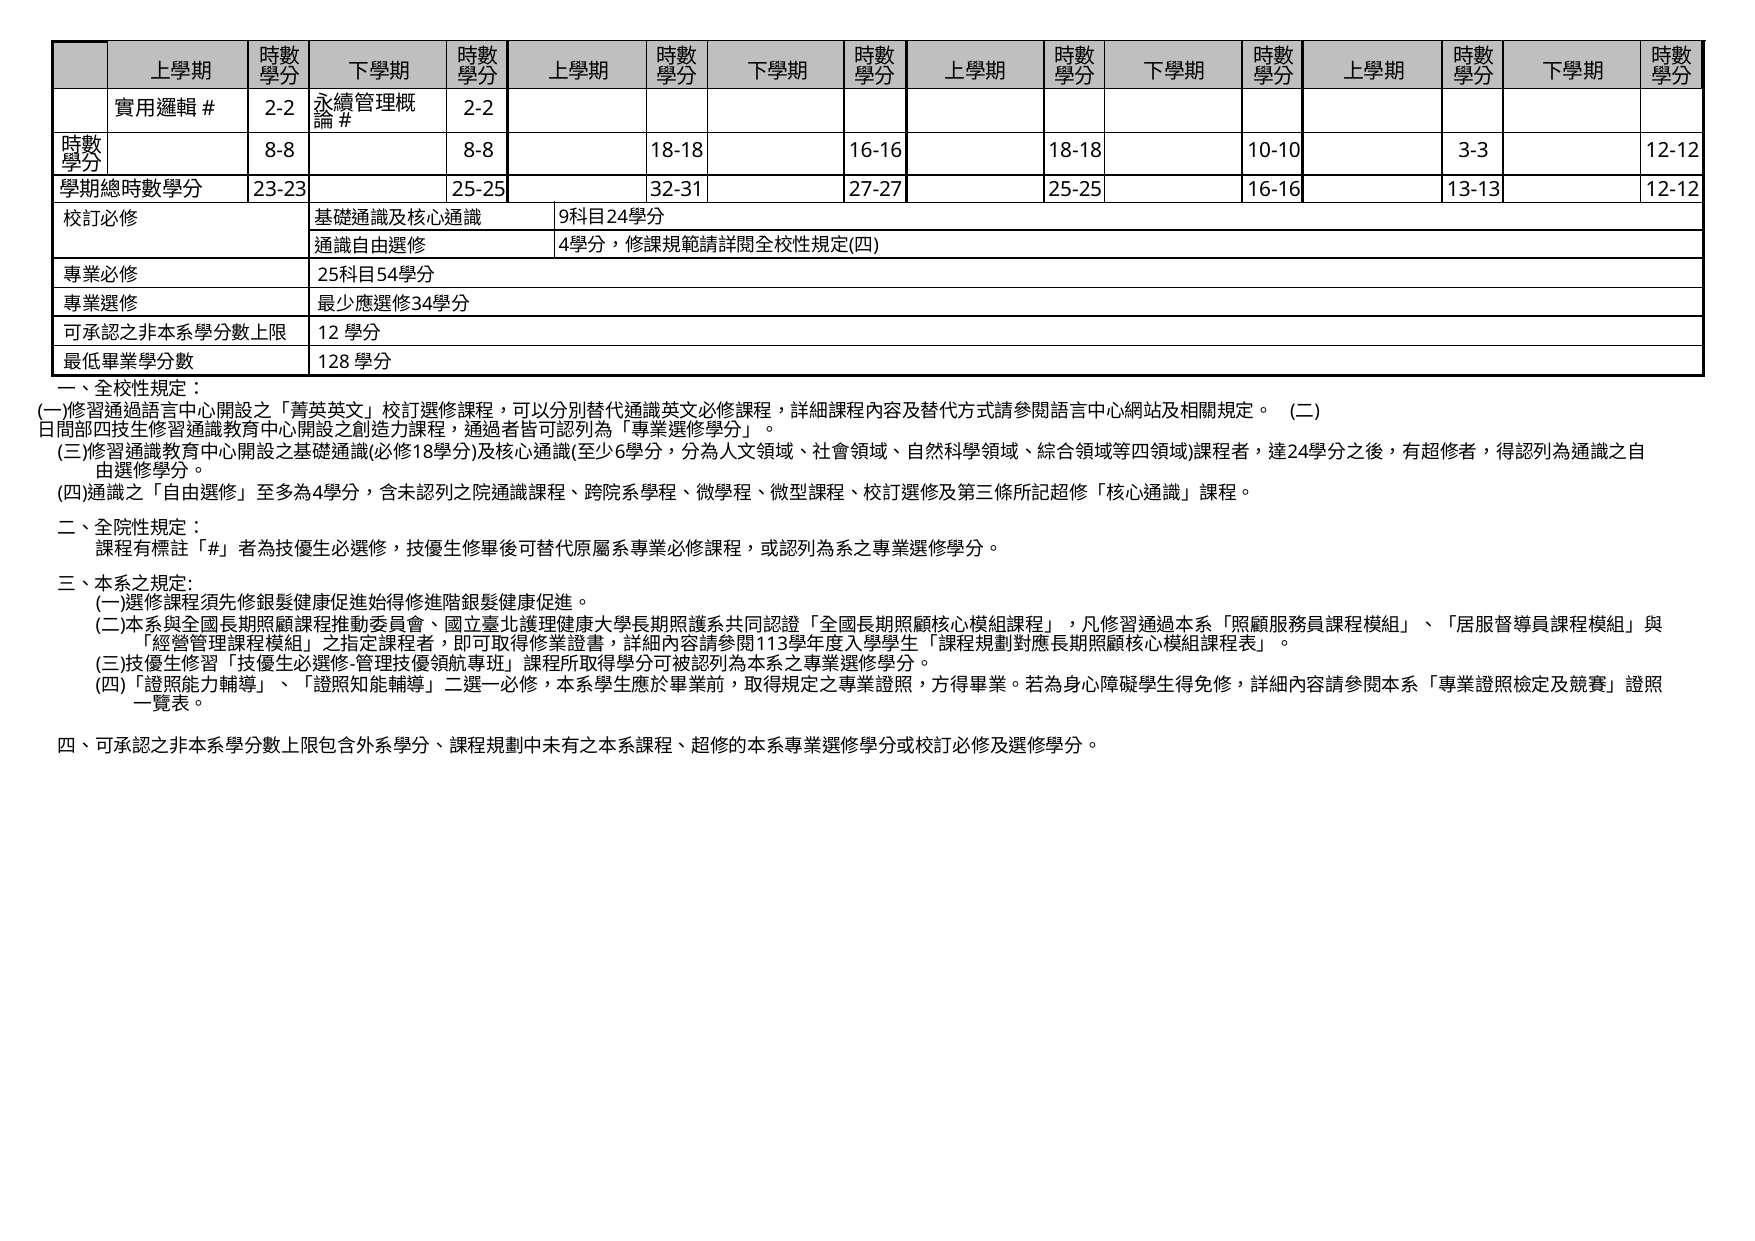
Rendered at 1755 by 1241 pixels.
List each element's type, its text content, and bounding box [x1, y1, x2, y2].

text 四、可承認之非本系學分數上限包含外系學分、課程規劃中未有之本系課程、超修的本系專業選修學分或校訂必修及選修學分。 [57, 731, 1714, 758]
table_cell 專業選修 [54, 288, 308, 315]
table_cell [1304, 133, 1441, 174]
table_cell [908, 89, 1043, 131]
text (一)修習通過語言中心開設之「菁英英文」校訂選修課程，可以分別替代通識英文必修課程，詳細課程內容及替代方式請參閱語言中心網站及相關規定。 (二)日間部四技生修習通識教育中心開設之創造力課程，通過者皆可認列為「專業選修學分」。 [37, 401, 1331, 442]
table_cell 2-2 [447, 89, 506, 131]
table_cell [1304, 176, 1441, 201]
table_cell 時數 學分 [1443, 41, 1502, 88]
table_cell 32-31 [647, 176, 707, 201]
table_cell 可承認之非本系學分數上限 [54, 317, 308, 344]
table_cell 永續管理概 論 # [310, 89, 446, 131]
table_cell 上學期 [509, 41, 646, 88]
table_cell 12-12 [1641, 176, 1702, 201]
table_cell [1105, 133, 1241, 174]
table_cell 10-10 [1243, 133, 1301, 174]
table_cell [1045, 89, 1104, 131]
table_cell [310, 176, 446, 201]
table_cell 下學期 [1105, 41, 1241, 88]
table_cell 最低畢業學分數 [54, 346, 308, 373]
table_cell 3-3 [1443, 133, 1502, 174]
table_cell 4學分，修課規範請詳閱全校性規定(四) [555, 231, 1702, 257]
table_cell [708, 176, 843, 201]
table_cell [509, 89, 646, 131]
table_cell 23-23 [249, 176, 308, 201]
table_cell [1243, 89, 1301, 131]
text (三)修習通識教育中心開設之基礎通識(必修18學分)及核心通識(至少6學分，分為人文領域、社會領域、自然科學領域、綜合領域等四領域)課程者，達24學分之後，有超修者，得認列為通識之自由選修學分。 [57, 442, 1663, 483]
text 一、全校性規定： [57, 378, 1714, 399]
table_cell 16-16 [1243, 176, 1301, 201]
table_cell 27-27 [845, 176, 905, 201]
text 三、本系之規定: [57, 573, 1714, 595]
table_cell 8-8 [447, 133, 506, 174]
table_cell 上學期 [1304, 41, 1441, 88]
table_cell 9科目24學分 [555, 203, 1702, 229]
table_cell 通識自由選修 [310, 231, 554, 257]
table_cell 校訂必修 [54, 203, 308, 257]
table_cell 時數 學分 [447, 41, 506, 88]
table_cell [845, 89, 905, 131]
table_cell 16-16 [845, 133, 905, 174]
table_cell [1504, 133, 1640, 174]
table_cell 時數 學分 [1641, 41, 1701, 88]
table_cell 時數 學分 [1045, 41, 1104, 88]
table_cell 25-25 [1045, 176, 1104, 201]
table_cell 12-12 [1641, 133, 1702, 174]
table_cell 學期總時數學分 [54, 176, 247, 201]
table_cell [908, 176, 1043, 201]
table_cell 時數 學分 [845, 41, 905, 88]
table_cell [708, 89, 843, 131]
table_cell 25-25 [447, 176, 506, 201]
table_cell 上學期 [908, 41, 1043, 88]
table_cell [1641, 89, 1702, 131]
table_cell 18-18 [647, 133, 707, 174]
table_cell 下學期 [708, 41, 843, 88]
table_cell 8-8 [249, 133, 308, 174]
table_cell 專業必修 [54, 259, 308, 286]
table_cell [1304, 89, 1441, 131]
text 二、全院性規定： [57, 517, 1714, 538]
table_cell 上學期 [108, 41, 247, 88]
table_cell 12 學分 [310, 317, 1702, 344]
table_cell 時數 學分 [1243, 41, 1301, 88]
table_cell [1105, 89, 1241, 131]
text 課程有標註「#」者為技優生必選修，技優生修畢後可替代原屬系專業必修課程，或認列為系之專業選修學分。 [96, 538, 1714, 560]
table_cell 18-18 [1045, 133, 1104, 174]
table_cell [647, 89, 707, 131]
table_cell [108, 133, 247, 174]
table_cell [1443, 89, 1502, 131]
table_header [54, 43, 107, 88]
table_cell 13-13 [1443, 176, 1502, 201]
table_cell 2-2 [249, 89, 308, 131]
text (三)技優生修習「技優生必選修-管理技優領航專班」課程所取得學分可被認列為本系之專業選修學分。 [96, 656, 1714, 673]
table_cell 下學期 [1504, 41, 1640, 88]
table_cell [1504, 89, 1640, 131]
table_cell [708, 133, 843, 174]
table_cell 下學期 [310, 41, 446, 88]
table_cell [1504, 176, 1640, 201]
table_cell [54, 89, 107, 131]
table_cell [908, 133, 1043, 174]
table_cell 最少應選修34學分 [310, 288, 1702, 315]
text (四)「證照能力輔導」、「證照知能輔導」二選一必修，本系學生應於畢業前，取得規定之專業證照，方得畢業。若為身心障礙學生得免修，詳細內容請參閱本系「專業證照檢定及競賽」證照一覽表。 [95, 674, 1673, 716]
table_cell 基礎通識及核心通識 [310, 203, 554, 229]
table_cell 時數 學分 [54, 133, 107, 174]
table_cell 時數 學分 [647, 41, 707, 88]
text (二)本系與全國長期照顧課程推動委員會、國立臺北護理健康大學長期照護系共同認證「全國長期照顧核心模組課程」，凡修習通過本系「照顧服務員課程模組」、「居服督導員課程模組」與「經營管理課程模組」之指定課程者，即可取得修業證書，詳細內容請參閱113學年度入學學生「課程規劃對應長期照顧核心模組課程表」。 [95, 614, 1673, 656]
table_cell 25科目54學分 [310, 259, 1702, 286]
table_cell 時數 學分 [249, 41, 308, 88]
table_cell [509, 176, 646, 201]
text (一)選修課程須先修銀髮健康促進始得修進階銀髮健康促進。 [96, 595, 1714, 613]
table_cell [1105, 176, 1241, 201]
table_cell 128 學分 [310, 346, 1702, 373]
table_cell [509, 133, 646, 174]
text (四)通識之「自由選修」至多為4學分，含未認列之院通識課程、跨院系學程、微學程、微型課程、校訂選修及第三條所記超修「核心通識」課程。 [57, 483, 1714, 504]
table_cell 實用邏輯 # [108, 89, 247, 131]
table_cell [310, 133, 446, 174]
